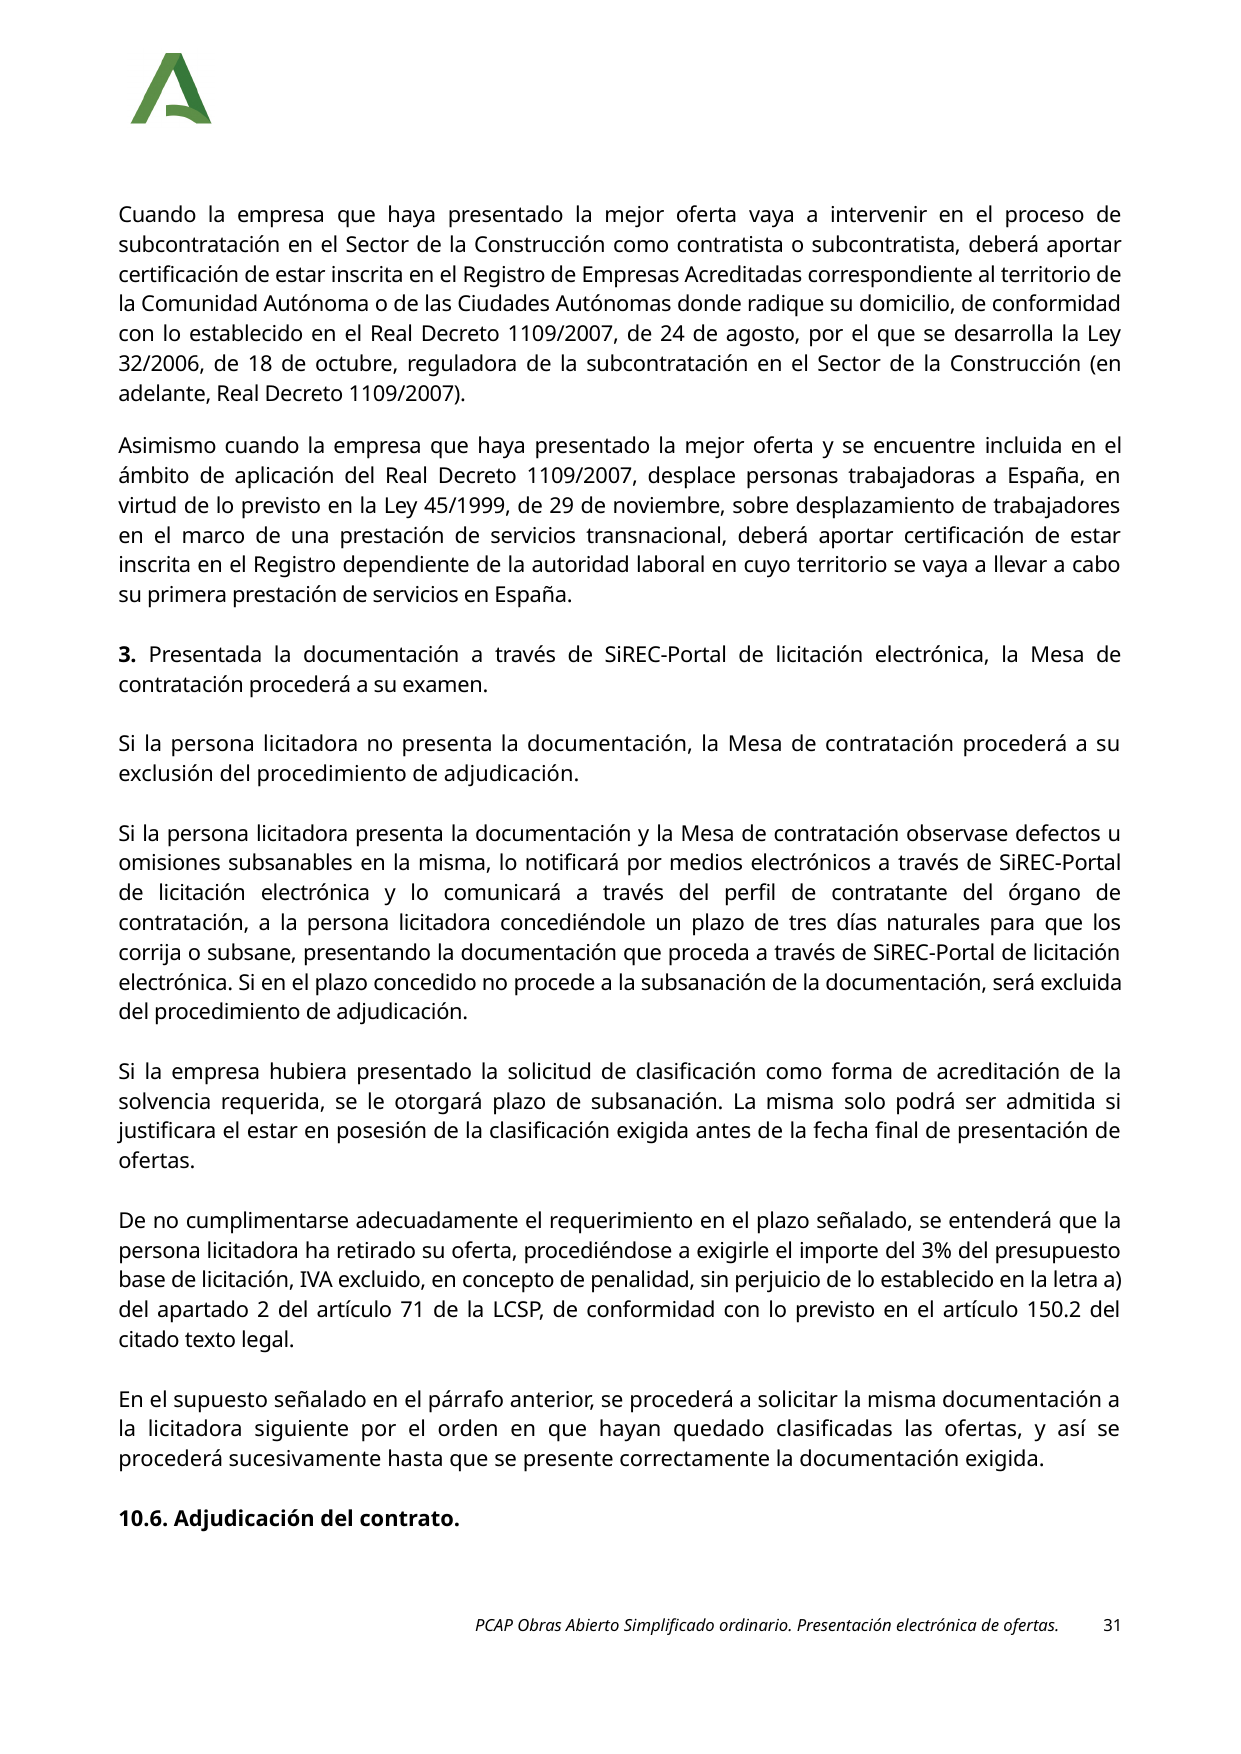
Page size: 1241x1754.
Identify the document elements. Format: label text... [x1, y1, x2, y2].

text Si la persona licitadora no presenta la documentación, la Mesa de contratación procederá a su exclusión del procedimiento de adjudicación. [118, 728, 1122, 788]
text Si la persona licitadora presenta la documentación y la Mesa de contratación observase defectos u omisiones subsanables en la misma, lo notificará por medios electrónicos a través de SiREC-Portal de licitación electrónica y lo comunicará a través del perfil de contratante del órgano de contratación, a la persona licitadora concediéndole un plazo de tres días naturales para que los corrija o subsane, presentando la documentación que proceda a través de SiREC-Portal de licitación electrónica. Si en el plazo concedido no procede a la subsanación de la documentación, será excluida del procedimiento de adjudicación. [118, 818, 1122, 1026]
text Si la empresa hubiera presentado la solicitud de clasificación como forma de acreditación de la solvencia requerida, se le otorgará plazo de subsanación. La misma solo podrá ser admitida si justificara el estar en posesión de la clasificación exigida antes de la fecha final de presentación de ofertas. [118, 1056, 1122, 1175]
text De no cumplimentarse adecuadamente el requerimiento en el plazo señalado, se entenderá que la persona licitadora ha retirado su oferta, procediéndose a exigirle el importe del 3% del presupuesto base de licitación, IVA excluido, en concepto de penalidad, sin perjuicio de lo establecido en la letra a) del apartado 2 del artículo 71 de la LCSP, de conformidad con lo previsto en el artículo 150.2 del citado texto legal. [118, 1205, 1122, 1354]
text En el supuesto señalado en el párrafo anterior, se procederá a solicitar la misma documentación a la licitadora siguiente por el orden en que hayan quedado clasificadas las ofertas, y así se procederá sucesivamente hasta que se presente correctamente la documentación exigida. [118, 1384, 1122, 1473]
subtitle 10.6. Adjudicación del contrato. [118, 1503, 1122, 1533]
picture [127, 48, 216, 128]
text 3. Presentada la documentación a través de SiREC-Portal de licitación electrónica, la Mesa de contratación procederá a su examen. [118, 639, 1122, 698]
text Asimismo cuando la empresa que haya presentado la mejor oferta y se encuentre incluida en el ámbito de aplicación del Real Decreto 1109/2007, desplace personas trabajadoras a España, en virtud de lo previsto en la Ley 45/1999, de 29 de noviembre, sobre desplazamiento de trabajadores en el marco de una prestación de servicios transnacional, deberá aportar certificación de estar inscrita en el Registro dependiente de la autoridad laboral en cuyo territorio se vaya a llevar a cabo su primera prestación de servicios en España. [118, 430, 1122, 609]
text Cuando la empresa que haya presentado la mejor oferta vaya a intervenir en el proceso de subcontratación en el Sector de la Construcción como contratista o subcontratista, deberá aportar certificación de estar inscrita en el Registro de Empresas Acreditadas correspondiente al territorio de la Comunidad Autónoma o de las Ciudades Autónomas donde radique su domicilio, de conformidad con lo establecido en el Real Decreto 1109/2007, de 24 de agosto, por el que se desarrolla la Ley 32/2006, de 18 de octubre, reguladora de la subcontratación en el Sector de la Construcción (en adelante, Real Decreto 1109/2007). [118, 199, 1122, 408]
